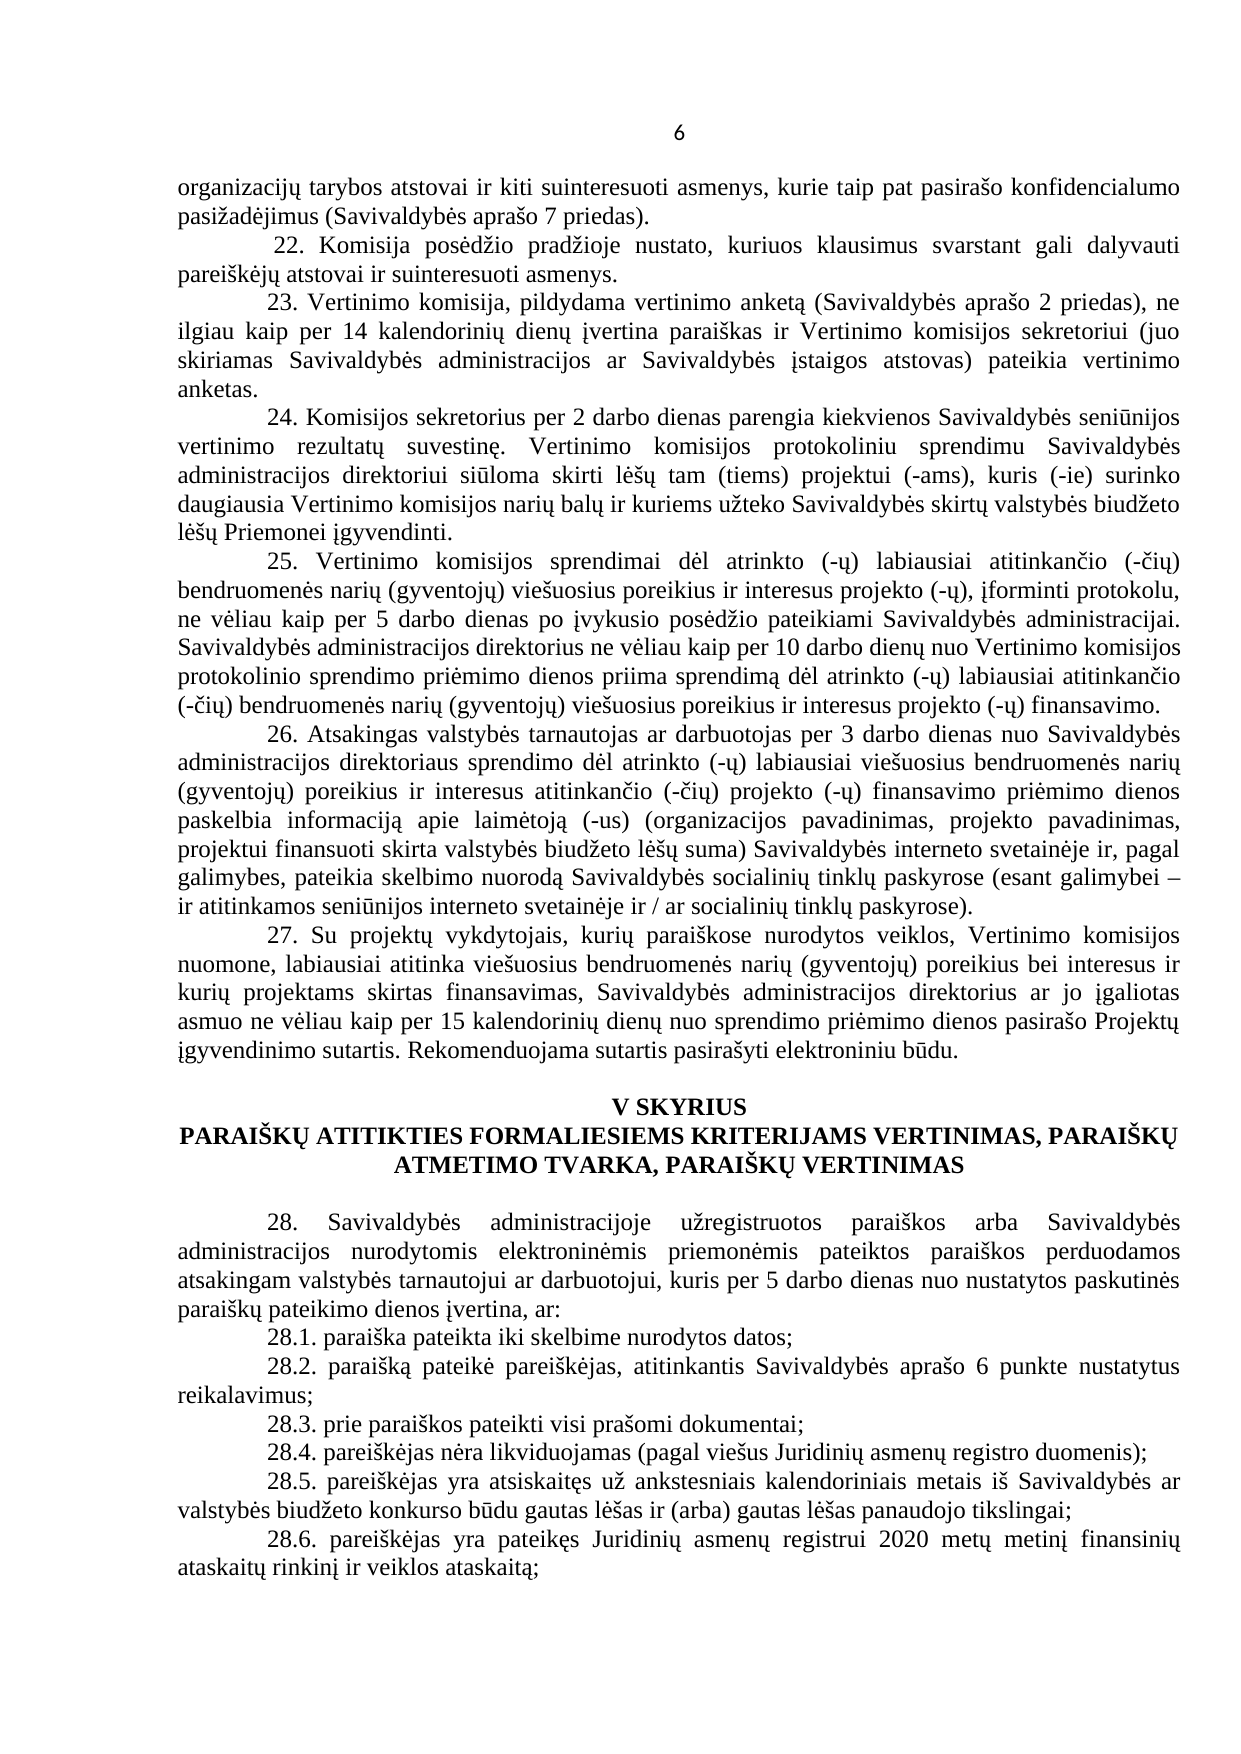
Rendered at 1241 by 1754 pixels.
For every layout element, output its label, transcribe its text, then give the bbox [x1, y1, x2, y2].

text 23. Vertinimo komisija, pildydama vertinimo anketą (Savivaldybės aprašo 2 priedas), ne ilgiau kaip per 14 kalendorinių dienų įvertina paraiškas ir Vertinimo komisijos sekretoriui (juo skiriamas Savivaldybės administracijos ar Savivaldybės įstaigos atstovas) pateikia vertinimo anketas. [177, 287, 1181, 402]
text 28. Savivaldybės administracijoje užregistruotos paraiškos arba Savivaldybės administracijos nurodytomis elektroninėmis priemonėmis pateiktos paraiškos perduodamos atsakingam valstybės tarnautojui ar darbuotojui, kuris per 5 darbo dienas nuo nustatytos paskutinės paraiškų pateikimo dienos įvertina, ar: [177, 1207, 1181, 1322]
text 26. Atsakingas valstybės tarnautojas ar darbuotojas per 3 darbo dienas nuo Savivaldybės administracijos direktoriaus sprendimo dėl atrinkto (-ų) labiausiai viešuosius bendruomenės narių (gyventojų) poreikius ir interesus atitinkančio (-čių) projekto (-ų) finansavimo priėmimo dienos paskelbia informaciją apie laimėtoją (-us) (organizacijos pavadinimas, projekto pavadinimas, projektui finansuoti skirta valstybės biudžeto lėšų suma) Savivaldybės interneto svetainėje ir, pagal galimybes, pateikia skelbimo nuorodą Savivaldybės socialinių tinklų paskyrose (esant galimybei – ir atitinkamos seniūnijos interneto svetainėje ir / ar socialinių tinklų paskyrose). [177, 719, 1181, 920]
text 25. Vertinimo komisijos sprendimai dėl atrinkto (-ų) labiausiai atitinkančio (-čių) bendruomenės narių (gyventojų) viešuosius poreikius ir interesus projekto (-ų), įforminti protokolu, ne vėliau kaip per 5 darbo dienas po įvykusio posėdžio pateikiami Savivaldybės administracijai. Savivaldybės administracijos direktorius ne vėliau kaip per 10 darbo dienų nuo Vertinimo komisijos protokolinio sprendimo priėmimo dienos priima sprendimą dėl atrinkto (-ų) labiausiai atitinkančio (-čių) bendruomenės narių (gyventojų) viešuosius poreikius ir interesus projekto (-ų) finansavimo. [177, 546, 1181, 719]
text 27. Su projektų vykdytojais, kurių paraiškose nurodytos veiklos, Vertinimo komisijos nuomone, labiausiai atitinka viešuosius bendruomenės narių (gyventojų) poreikius bei interesus ir kurių projektams skirtas finansavimas, Savivaldybės administracijos direktorius ar jo įgaliotas asmuo ne vėliau kaip per 15 kalendorinių dienų nuo sprendimo priėmimo dienos pasirašo Projektų įgyvendinimo sutartis. Rekomenduojama sutartis pasirašyti elektroniniu būdu. [177, 920, 1181, 1064]
text 22. Komisija posėdžio pradžioje nustato, kuriuos klausimus svarstant gali dalyvauti pareiškėjų atstovai ir suinteresuoti asmenys. [177, 230, 1181, 287]
text organizacijų tarybos atstovai ir kiti suinteresuoti asmenys, kurie taip pat pasirašo konfidencialumo pasižadėjimus (Savivaldybės aprašo 7 priedas). [177, 172, 1181, 230]
text 28.6. pareiškėjas yra pateikęs Juridinių asmenų registrui 2020 metų metinį finansinių ataskaitų rinkinį ir veiklos ataskaitą; [177, 1524, 1181, 1581]
text 28.5. pareiškėjas yra atsiskaitęs už ankstesniais kalendoriniais metais iš Savivaldybės ar valstybės biudžeto konkurso būdu gautas lėšas ir (arba) gautas lėšas panaudojo tikslingai; [177, 1466, 1181, 1524]
text V SKYRIUS [177, 1092, 1181, 1121]
text PARAIŠKŲ ATITIKTIES FORMALIESIEMS KRITERIJAMS VERTINIMAS, PARAIŠKŲ ATMETIMO TVARKA, PARAIŠKŲ VERTINIMAS [177, 1121, 1181, 1179]
text 28.2. paraišką pateikė pareiškėjas, atitinkantis Savivaldybės aprašo 6 punkte nustatytus reikalavimus; [177, 1351, 1181, 1409]
text 24. Komisijos sekretorius per 2 darbo dienas parengia kiekvienos Savivaldybės seniūnijos vertinimo rezultatų suvestinę. Vertinimo komisijos protokoliniu sprendimu Savivaldybės administracijos direktoriui siūloma skirti lėšų tam (tiems) projektui (-ams), kuris (-ie) surinko daugiausia Vertinimo komisijos narių balų ir kuriems užteko Savivaldybės skirtų valstybės biudžeto lėšų Priemonei įgyvendinti. [177, 402, 1181, 546]
text 28.4. pareiškėjas nėra likviduojamas (pagal viešus Juridinių asmenų registro duomenis); [177, 1437, 1181, 1466]
text 28.3. prie paraiškos pateikti visi prašomi dokumentai; [177, 1409, 1181, 1437]
text 28.1. paraiška pateikta iki skelbime nurodytos datos; [177, 1322, 1181, 1351]
